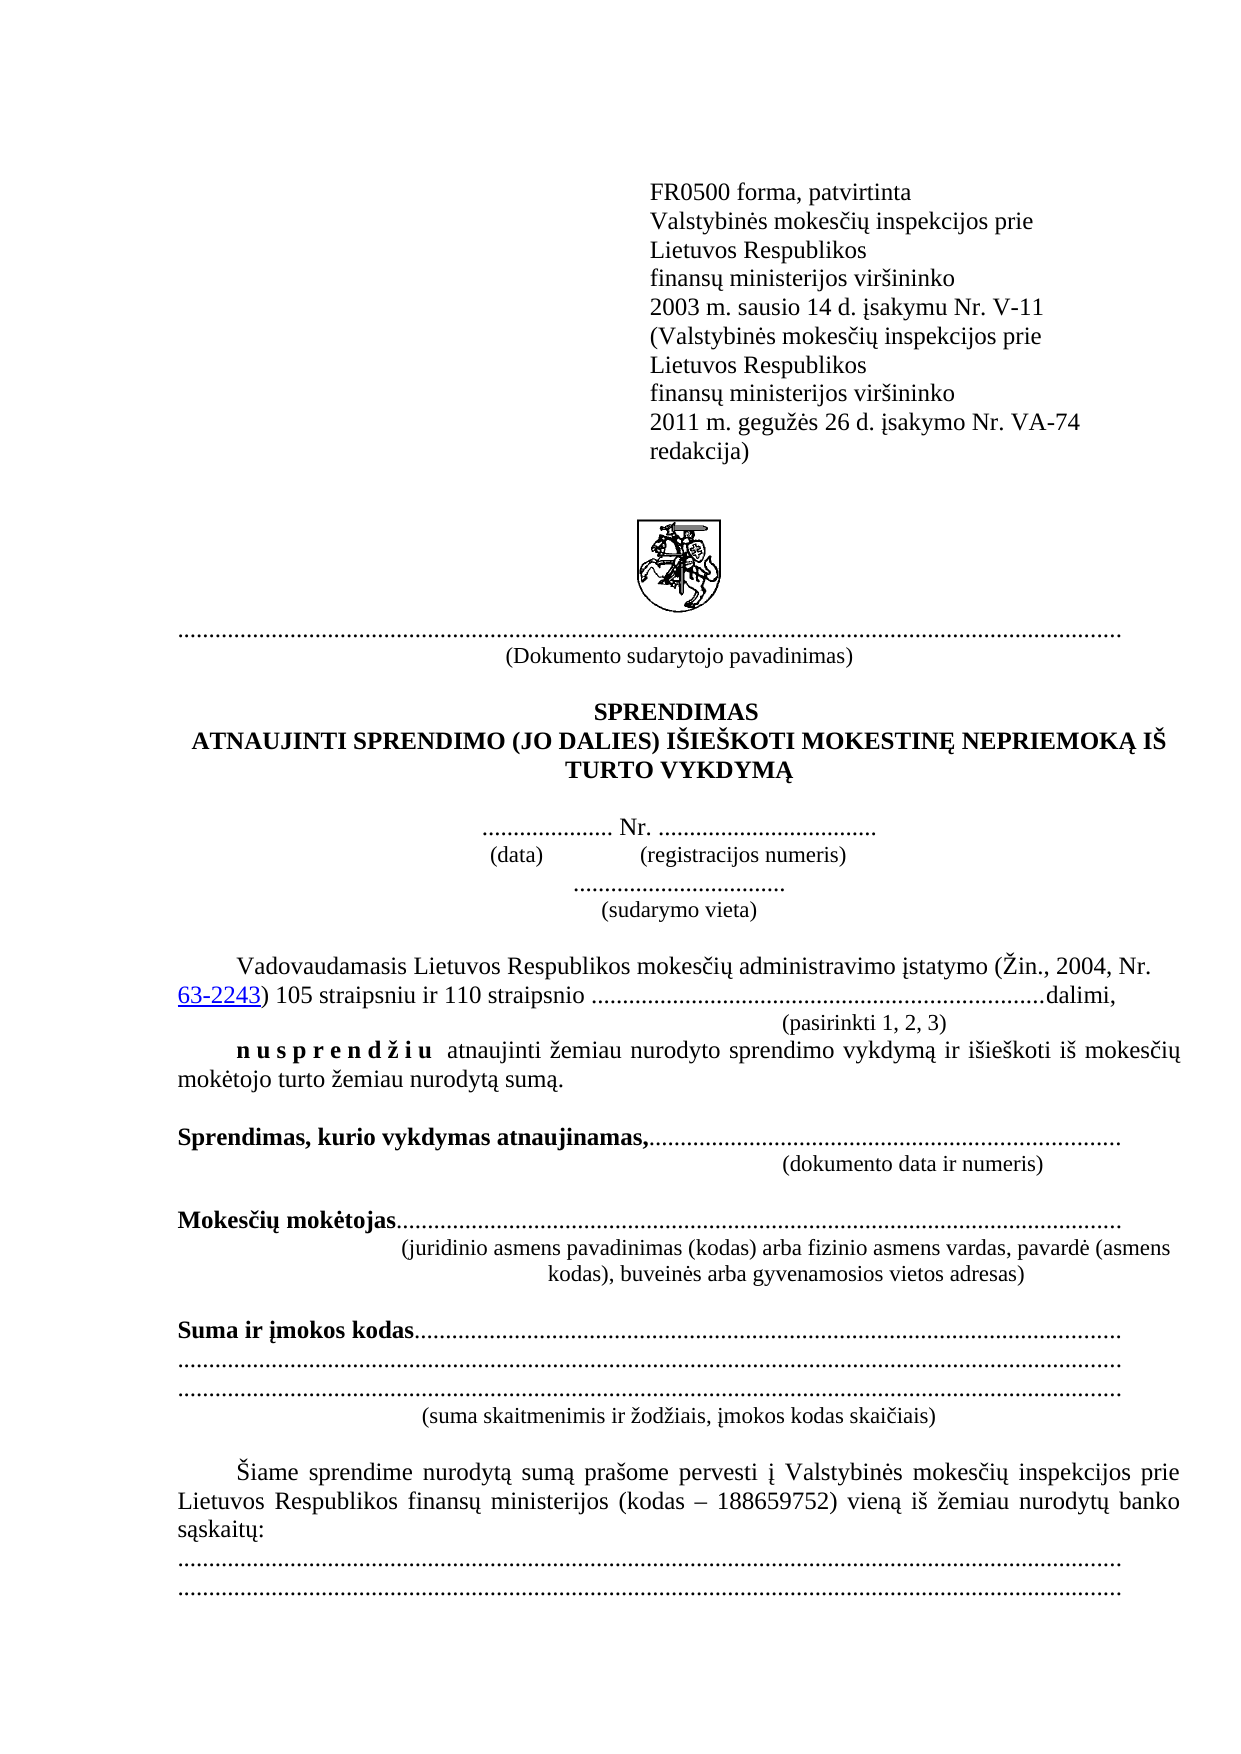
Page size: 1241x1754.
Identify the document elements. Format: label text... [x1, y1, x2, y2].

text (pasirinkti 1, 2, 3) [547, 1009, 1181, 1035]
text (Dokumento sudarytojo pavadinimas) [177, 642, 1181, 669]
text . [177, 614, 1181, 642]
text FR0500 forma, patvirtinta [649, 177, 1181, 206]
text (herbas) [177, 493, 1181, 614]
text 2003 m. sausio 14 d. įsakymu Nr. V-11 [649, 292, 1181, 321]
text Šiame sprendime nurodytą sumą prašome pervesti į Valstybinės mokesčių inspekcijos prie Lietuvos Respublikos finansų ministerijos (kodas – 188659752) vieną iš žemiau nurodytų banko sąskaitų: [177, 1457, 1181, 1543]
text . [177, 1344, 1181, 1373]
text ..................... Nr. ................................... [177, 812, 1181, 841]
text (Valstybinės mokesčių inspekcijos prie [649, 321, 1181, 350]
text Vadovaudamasis Lietuvos Respublikos mokesčių administravimo įstatymo (Žin., 2004, Nr. 63-2243) 105 straipsniu ir 110 straipsnio dalimi, [177, 951, 1181, 1009]
text (sudarymo vieta) [177, 896, 1181, 923]
text Suma ir įmokos kodas [177, 1316, 1181, 1344]
text Mokesčių mokėtojas [177, 1205, 1181, 1234]
text Lietuvos Respublikos [649, 235, 1181, 263]
text SPRENDIMAS ATNAUJINTI SPRENDIMO (JO DALIES) IŠIEŠKOTI MOKESTINĘ NEPRIEMOKĄ IŠ TURTO VYKDYMĄ [177, 697, 1181, 784]
text .................................. [177, 868, 1181, 896]
text finansų ministerijos viršininko [649, 378, 1181, 407]
text (suma skaitmenimis ir žodžiais, įmokos kodas skaičiais) [177, 1402, 1181, 1428]
text nusprendžiu atnaujinti žemiau nurodyto sprendimo vykdymą ir išieškoti iš mokesčių mokėtojo turto žemiau nurodytą sumą. [177, 1035, 1181, 1093]
text . [177, 1543, 1181, 1572]
text finansų ministerijos viršininko [649, 263, 1181, 292]
text 2011 m. gegužės 26 d. įsakymo Nr. VA-74 redakcija) [649, 407, 1181, 465]
text Lietuvos Respublikos [649, 350, 1181, 378]
text . [177, 1572, 1181, 1601]
text . [177, 1373, 1181, 1402]
text (juridinio asmens pavadinimas (kodas) arba fizinio asmens vardas, pavardė (asmens kodas), buveinės arba gyvenamosios vietos adresas) [391, 1234, 1181, 1287]
text Sprendimas, kurio vykdymas atnaujinamas, [177, 1122, 1181, 1150]
text (dokumento data ir numeris) [645, 1150, 1181, 1177]
text Valstybinės mokesčių inspekcijos prie [649, 206, 1181, 235]
text (data) (registracijos numeris) [490, 841, 1181, 868]
